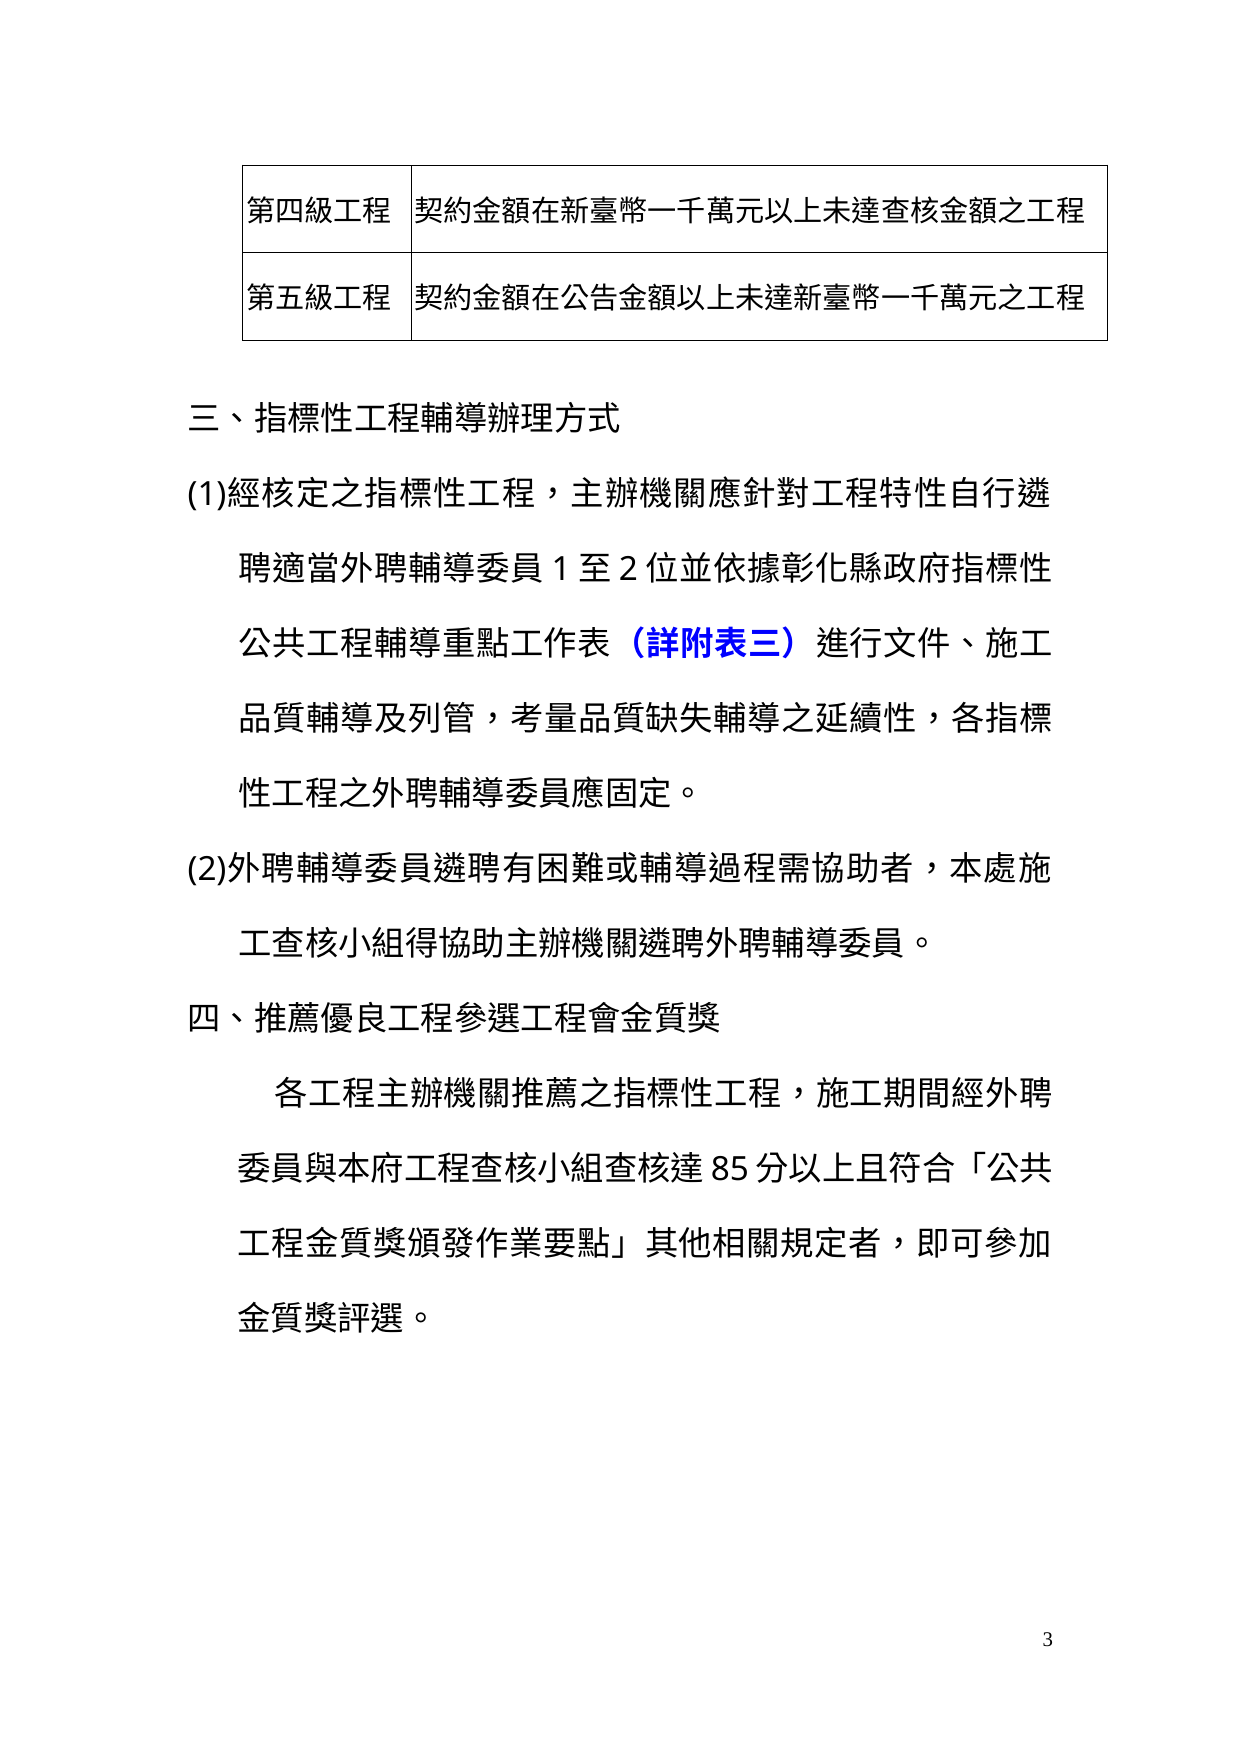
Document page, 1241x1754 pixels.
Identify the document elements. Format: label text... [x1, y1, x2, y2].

table_cell 第五級工程 [243, 253, 411, 339]
text 三、指標性工程輔導辦理方式 [187, 378, 1053, 453]
table_cell 契約金額在新臺幣一千萬元以上未達查核金額之工程 [412, 166, 1107, 252]
text (1)經核定之指標性工程，主辦機關應針對工程特性自行遴聘適當外聘輔導委員1至2位並依據彰化縣政府指標性公共工程輔導重點工作表（詳附表三）進行文件、施工品質輔導及列管，考量品質缺失輔導之延續性，各指標性工程之外聘輔導委員應固定。 [187, 453, 1053, 828]
table_cell 契約金額在公告金額以上未達新臺幣一千萬元之工程 [412, 253, 1107, 339]
text 各工程主辦機關推薦之指標性工程，施工期間經外聘委員與本府工程查核小組查核達85分以上且符合「公共工程金質獎頒發作業要點」其他相關規定者，即可參加金質獎評選。 [237, 1053, 1053, 1353]
text 四、推薦優良工程參選工程會金質獎 [187, 978, 1053, 1053]
text (2)外聘輔導委員遴聘有困難或輔導過程需協助者，本處施工查核小組得協助主辦機關遴聘外聘輔導委員。 [187, 828, 1053, 978]
table_cell 第四級工程 [243, 166, 411, 252]
